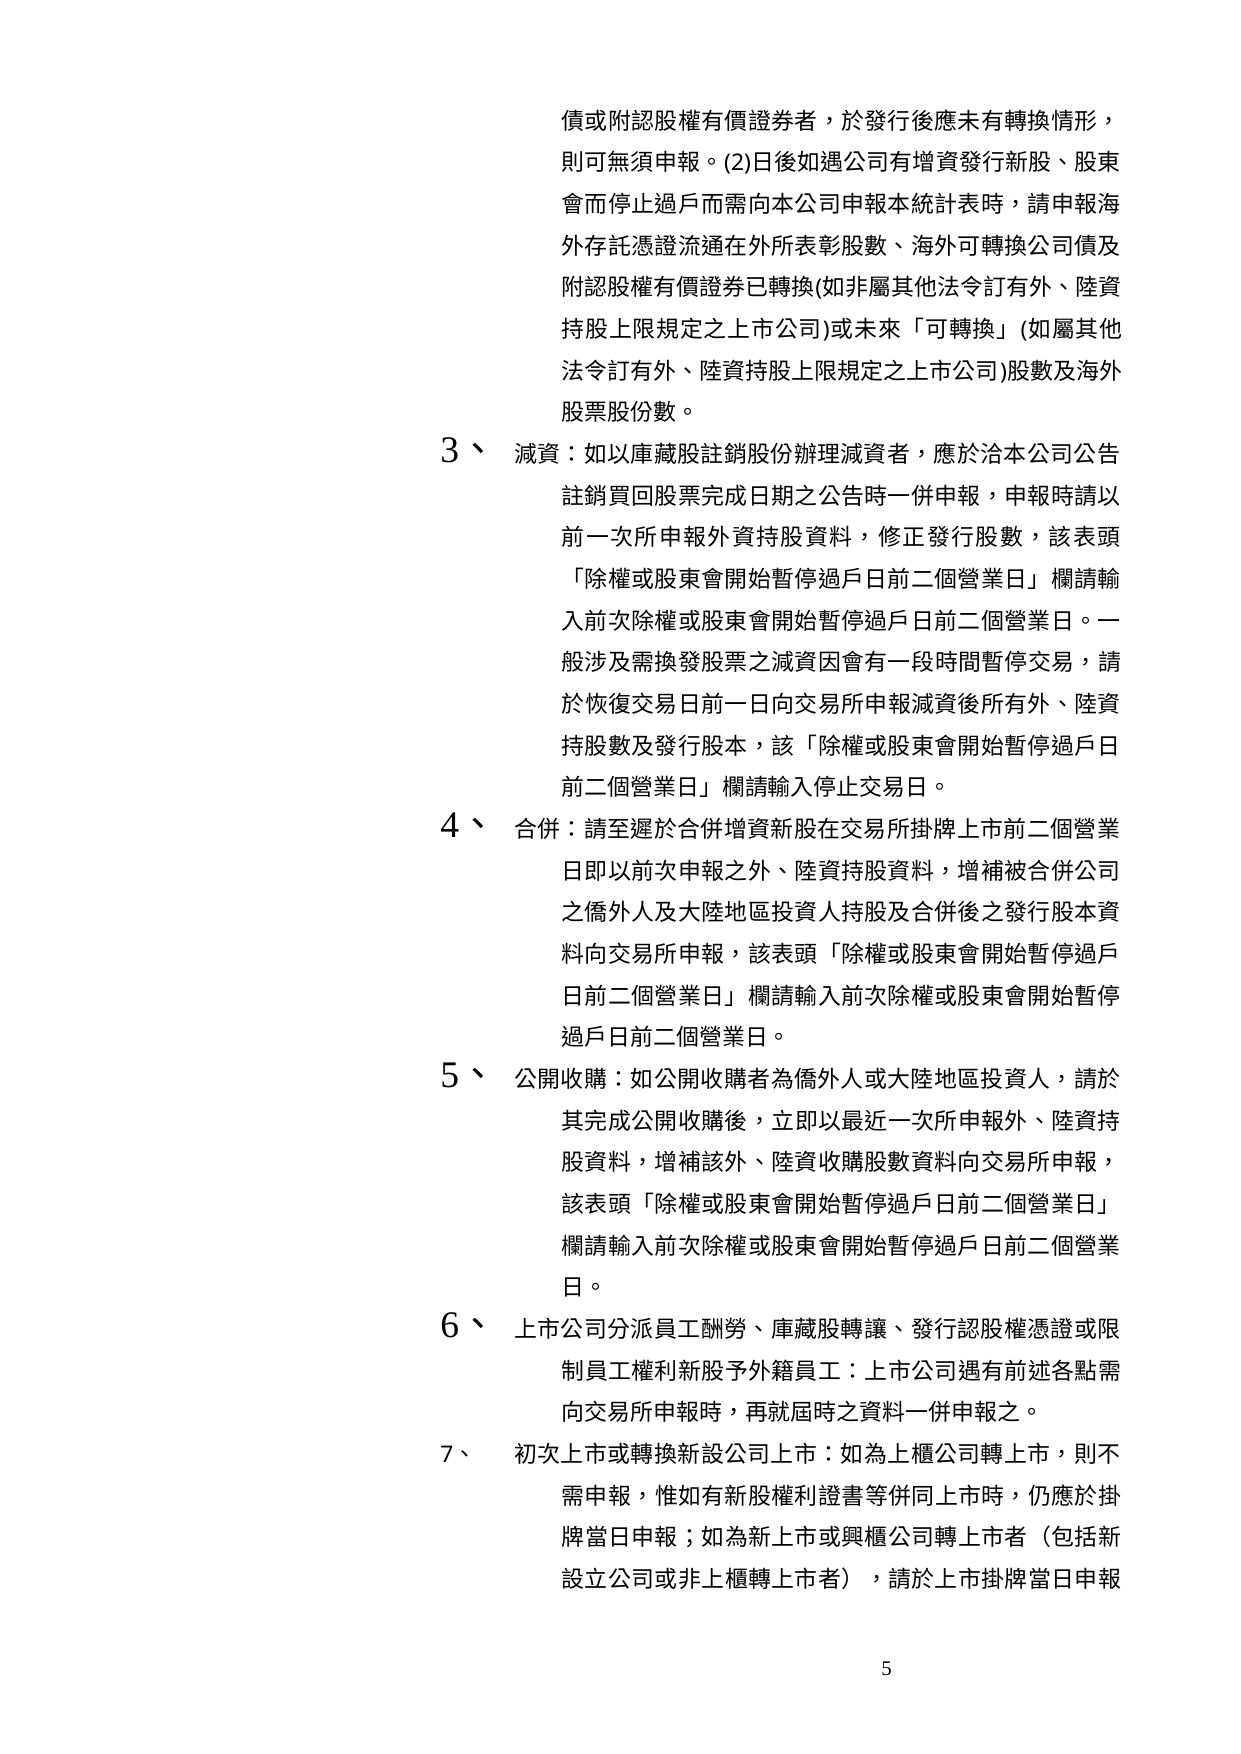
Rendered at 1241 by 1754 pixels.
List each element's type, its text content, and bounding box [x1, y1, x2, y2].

list 公開收購：如公開收購者為僑外人或大陸地區投資人，請於其完成公開收購後，立即以最近一次所申報外、陸資持股資料，增補該外、陸資收購股數資料向交易所申報，該表頭「除權或股東會開始暫停過戶日前二個營業日」欄請輸入前次除權或股東會開始暫停過戶日前二個營業日。 [440, 1054, 1122, 1304]
list 減資：如以庫藏股註銷股份辦理減資者，應於洽本公司公告註銷買回股票完成日期之公告時一併申報，申報時請以前一次所申報外資持股資料，修正發行股數，該表頭「除權或股東會開始暫停過戶日前二個營業日」欄請輸入前次除權或股東會開始暫停過戶日前二個營業日。一般涉及需換發股票之減資因會有一段時間暫停交易，請於恢復交易日前一日向交易所申報減資後所有外、陸資持股數及發行股本，該「除權或股東會開始暫停過戶日前二個營業日」欄請輸入停止交易日。 [440, 429, 1122, 804]
list 合併：請至遲於合併增資新股在交易所掛牌上市前二個營業日即以前次申報之外、陸資持股資料，增補被合併公司之僑外人及大陸地區投資人持股及合併後之發行股本資料向交易所申報，該表頭「除權或股東會開始暫停過戶日前二個營業日」欄請輸入前次除權或股東會開始暫停過戶日前二個營業日。 [440, 804, 1122, 1054]
list 初次上市或轉換新設公司上市：如為上櫃公司轉上市，則不需申報，惟如有新股權利證書等併同上市時，仍應於掛牌當日申報；如為新上市或興櫃公司轉上市者（包括新設立公司或非上櫃轉上市者），請於上市掛牌當日申報 [440, 1429, 1122, 1596]
list 債或附認股權有價證券者，於發行後應未有轉換情形，則可無須申報。(2)日後如遇公司有增資發行新股、股東會而停止過戶而需向本公司申報本統計表時，請申報海外存託憑證流通在外所表彰股數、海外可轉換公司債及附認股權有價證券已轉換(如非屬其他法令訂有外、陸資持股上限規定之上市公司)或未來「可轉換」(如屬其他法令訂有外、陸資持股上限規定之上市公司)股數及海外股票股份數。 [440, 96, 1122, 429]
list 上市公司分派員工酬勞、庫藏股轉讓、發行認股權憑證或限制員工權利新股予外籍員工：上市公司遇有前述各點需向交易所申報時，再就屆時之資料一併申報之。 [440, 1304, 1122, 1429]
